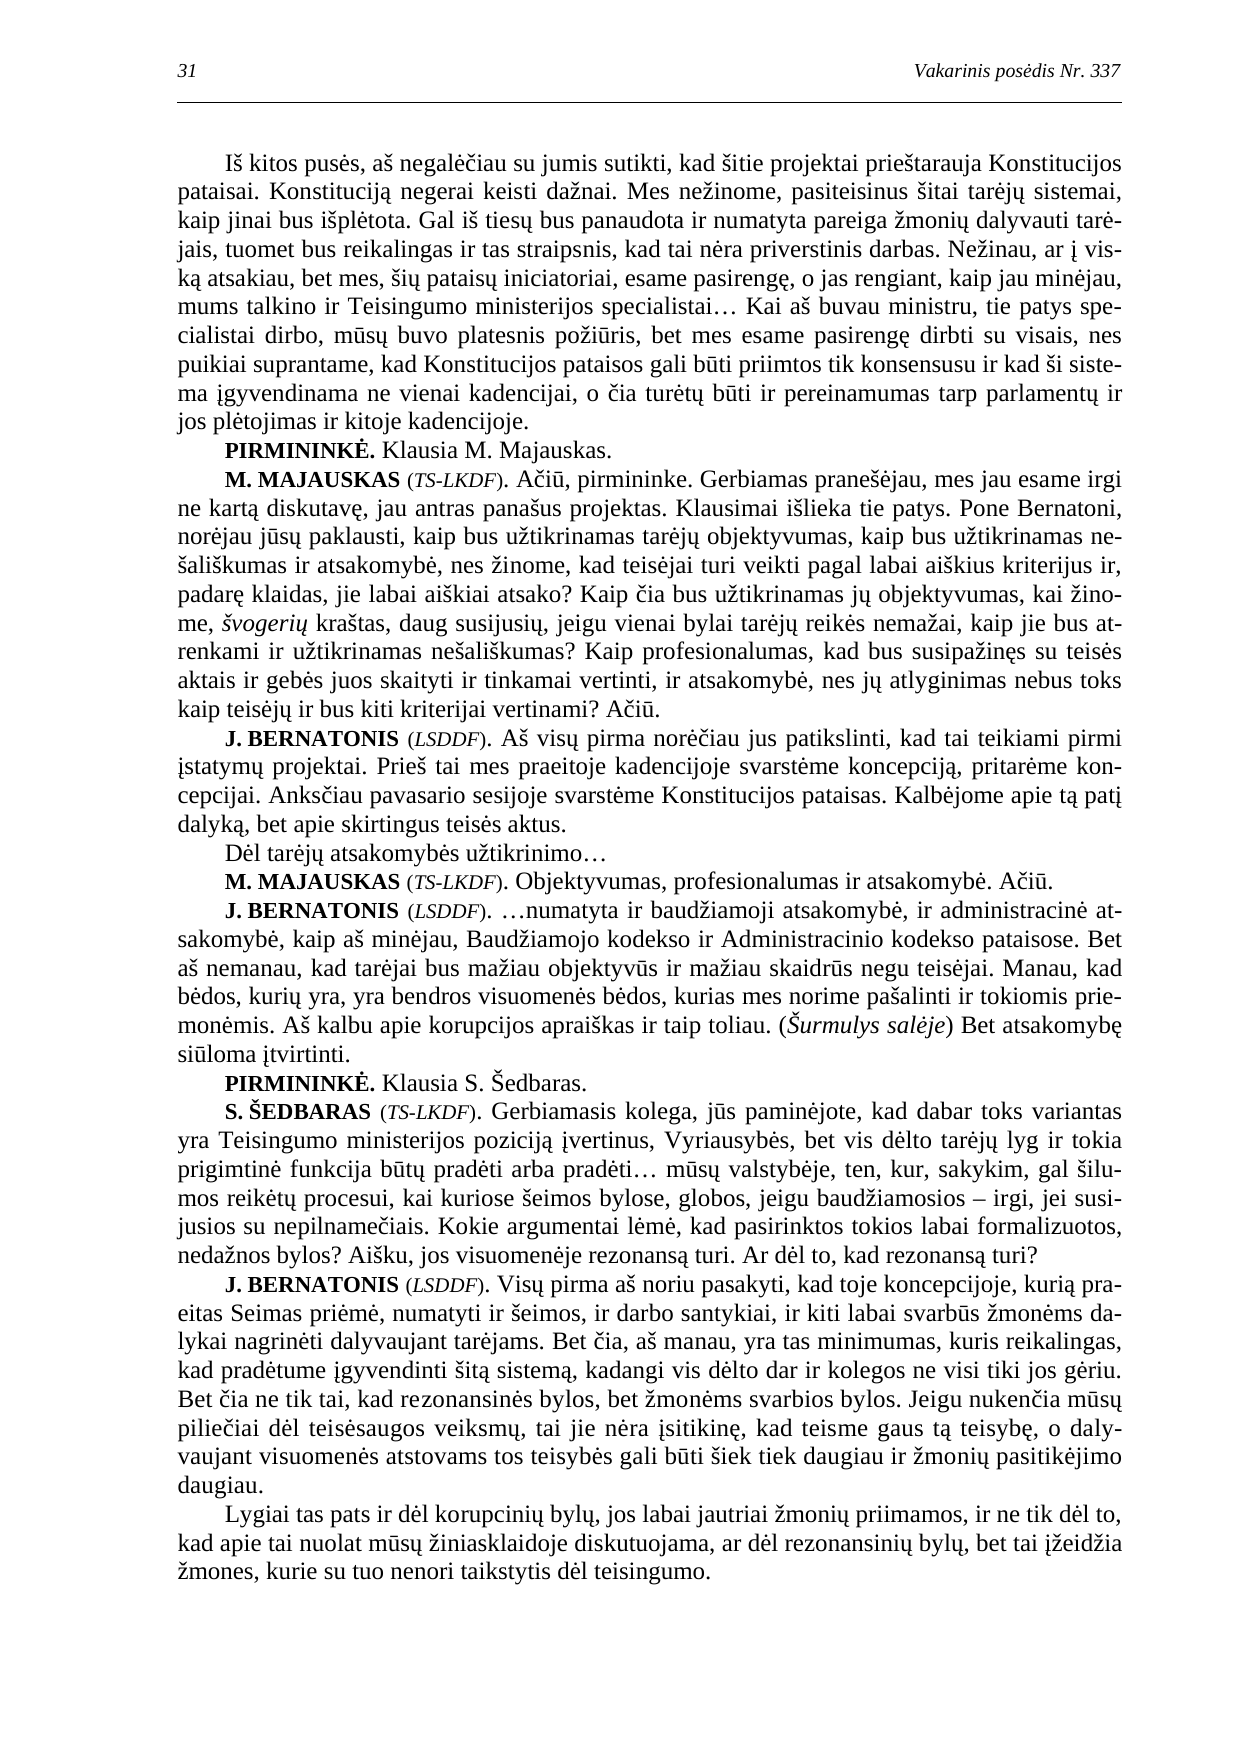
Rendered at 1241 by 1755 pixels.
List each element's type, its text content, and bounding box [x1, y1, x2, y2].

text M. MAJAUSKAS (TS-LKDF). Ob­jek­ty­vu­mas, pro­fe­sio­na­lu­mas ir at­sa­ko­my­bė. Ačiū. [177, 866, 1122, 895]
text J. BERNATONIS (LSDDF). Aš vi­sų pir­ma no­rė­čiau jus pa­tiks­lin­ti, kad tai tei­kia­mi pir­mi įsta­ty­mų pro­jek­tai. Prieš tai mes pra­ei­to­je ka­den­ci­jo­je svars­tė­me kon­cep­ci­ją, pri­ta­rė­me kon­cep­ci­jai. Anks­čiau pa­va­sa­rio se­si­jo­je svars­tė­me Kon­sti­tu­ci­jos pa­tai­sas. Kal­bė­jo­me apie tą pa­tį da­ly­ką, bet apie skir­tin­gus tei­sės ak­tus. [177, 723, 1122, 838]
text J. BERNATONIS (LSDDF). …nu­ma­ty­ta ir bau­džia­mo­ji at­sa­ko­my­bė, ir ad­mi­nist­ra­ci­nė at­sa­ko­my­bė, kaip aš mi­nė­jau, Bau­džia­mo­jo ko­dek­so ir Ad­mi­nist­ra­ci­nio ko­dek­so pa­tai­so­se. Bet aš ne­ma­nau, kad ta­rė­jai bus ma­žiau ob­jek­ty­vūs ir ma­žiau skaid­rūs ne­gu tei­sė­jai. Ma­nau, kad bė­dos, ku­rių yra, yra ben­dros vi­suo­me­nės bė­dos, ku­rias mes no­ri­me pa­ša­lin­ti ir to­kio­mis prie­mo­nė­mis. Aš kal­bu apie ko­rup­ci­jos ap­raiš­kas ir taip to­liau. (Šur­mu­lys sa­lė­je) Bet at­sa­ko­my­bę siū­lo­ma įtvir­tin­ti. [177, 895, 1122, 1068]
text PIRMININKĖ. Klau­sia S. Šed­ba­ras. [177, 1068, 1122, 1096]
text Dėl ta­rė­jų at­sa­ko­my­bės už­tik­ri­ni­mo… [177, 838, 1122, 866]
text M. MAJAUSKAS (TS-LKDF). Ačiū, pir­mi­nin­ke. Ger­bia­mas pra­ne­šė­jau, mes jau esa­me ir­gi ne kar­tą dis­ku­ta­vę, jau ant­ras pa­na­šus pro­jek­tas. Klau­si­mai iš­lie­ka tie pa­tys. Po­ne Ber­na­to­ni, no­rė­jau jū­sų pa­klaus­ti, kaip bus už­tik­ri­na­mas ta­rė­jų ob­jek­ty­vu­mas, kaip bus už­tik­ri­na­mas ne­ša­liš­ku­mas ir at­sa­ko­my­bė, nes ži­no­me, kad tei­sė­jai tu­ri veik­ti pa­gal la­bai aiš­kius kri­te­ri­jus ir, pa­da­rę klai­das, jie la­bai aiš­kiai at­sa­ko? Kaip čia bus už­tik­ri­na­mas jų ob­jek­ty­vu­mas, kai ži­no­me, švo­ge­rių kraš­tas, daug su­si­ju­sių, jei­gu vie­nai by­lai ta­rė­jų rei­kės ne­ma­žai, kaip jie bus at­ren­ka­mi ir už­tik­ri­na­mas ne­ša­liš­ku­mas? Kaip pro­fe­sio­na­lu­mas, kad bus su­si­pa­ži­nęs su tei­sės ak­tais ir ge­bės juos skai­ty­ti ir tin­ka­mai ver­tin­ti, ir at­sa­ko­my­bė, nes jų at­ly­gi­ni­mas ne­bus toks kaip tei­sė­jų ir bus ki­ti kri­te­ri­jai ver­ti­na­mi? Ačiū. [177, 464, 1122, 723]
text Iš ki­tos pu­sės, aš ne­ga­lė­čiau su ju­mis su­tik­ti, kad ši­tie pro­jek­tai prieš­ta­rau­ja Kon­sti­tu­ci­jos pa­tai­sai. Kon­sti­tu­ci­ją ne­ge­rai keis­ti daž­nai. Mes ne­ži­no­me, pa­si­tei­si­nus ši­tai ta­rė­jų sis­te­mai, kaip ji­nai bus iš­plė­to­ta. Gal iš tie­sų bus pa­nau­do­ta ir nu­ma­ty­ta pa­rei­ga žmo­nių da­ly­vau­ti ta­rė­jais, tuo­met bus rei­ka­lin­gas ir tas straips­nis, kad tai nė­ra pri­vers­ti­nis dar­bas. Ne­ži­nau, ar į vis­ką at­sa­kiau, bet mes, šių pa­tai­sų ini­cia­to­riai, esa­me pa­si­ren­gę, o jas ren­giant, kaip jau mi­nė­jau, mums tal­ki­no ir Tei­sin­gu­mo mi­nis­te­ri­jos spe­cia­lis­tai… Kai aš bu­vau mi­nist­ru, tie pa­tys spe­cia­lis­tai dir­bo, mū­sų bu­vo pla­tes­nis po­žiū­ris, bet mes esa­me pa­si­ren­gę dirb­ti su vi­sais, nes pui­kiai su­pran­ta­me, kad Kon­sti­tu­ci­jos pa­tai­sos ga­li bū­ti pri­im­tos tik kon­sen­su­su ir kad ši sis­te­ma įgy­ven­di­na­ma ne vie­nai ka­den­ci­jai, o čia tu­rė­tų bū­ti ir per­ei­na­mu­mas tarp par­la­men­tų ir jos plė­to­ji­mas ir ki­to­je ka­den­ci­jo­je. [177, 148, 1122, 435]
text S. ŠEDBARAS (TS-LKDF). Ger­bia­ma­sis ko­le­ga, jūs pa­mi­nė­jo­te, kad da­bar toks va­rian­tas yra Tei­sin­gu­mo mi­nis­te­ri­jos po­zi­ci­ją įver­ti­nus, Vy­riau­sy­bės, bet vis dėl­to ta­rė­jų lyg ir to­kia pri­gim­ti­nė funk­ci­ja bū­tų pra­dė­ti ar­ba pra­dė­ti… mū­sų vals­ty­bė­je, ten, kur, sa­ky­kim, gal ši­lu­mos rei­kė­tų pro­ce­sui, kai ku­rio­se šei­mos by­lo­se, glo­bos, jei­gu bau­džia­mo­sios – ir­gi, jei su­si­ju­sios su ne­pil­na­me­čiais. Ko­kie ar­gu­men­tai lė­mė, kad pa­si­rink­tos to­kios la­bai for­ma­li­zuo­tos, ne­daž­nos by­los? Aiš­ku, jos vi­suo­me­nė­je re­zo­nan­są tu­ri. Ar dėl to, kad re­zo­nan­są tu­ri? [177, 1096, 1122, 1269]
text Ly­giai tas pats ir dėl ko­rup­ci­nių by­lų, jos la­bai jaut­riai žmo­nių pri­ima­mos, ir ne tik dėl to, kad apie tai nuo­lat mū­sų ži­niask­lai­do­je dis­ku­tuo­ja­ma, ar dėl re­zo­nan­si­nių by­lų, bet tai įžei­džia žmo­nes, ku­rie su tuo ne­no­ri taiks­ty­tis dėl tei­sin­gu­mo. [177, 1499, 1122, 1585]
text J. BERNATONIS (LSDDF). Vi­sų pir­ma aš no­riu pa­sa­ky­ti, kad to­je kon­cep­ci­jo­je, ku­rią pra­ei­tas Sei­mas pri­ėmė, nu­ma­ty­ti ir šei­mos, ir dar­bo san­ty­kiai, ir ki­ti la­bai svar­būs žmo­nėms da­ly­kai nag­ri­nė­ti da­ly­vau­jant ta­rė­jams. Bet čia, aš ma­nau, yra tas mi­ni­mu­mas, ku­ris rei­ka­lin­gas, kad pra­dė­tu­me įgy­ven­din­ti ši­tą sis­te­mą, ka­dan­gi vis dėl­to dar ir ko­le­gos ne vi­si ti­ki jos gė­riu. Bet čia ne tik tai, kad re­zo­nan­si­nės by­los, bet žmo­nėms svar­bios by­los. Jei­gu nu­ken­čia mū­sų pi­lie­čiai dėl tei­sė­sau­gos veiks­mų, tai jie nė­ra įsi­ti­ki­nę, kad teis­me gaus tą tei­sy­bę, o da­ly­vau­jant vi­suo­me­nės at­sto­vams tos tei­sy­bės ga­li bū­ti šiek tiek dau­giau ir žmo­nių pa­si­ti­kė­ji­mo dau­giau. [177, 1269, 1122, 1499]
text PIRMININKĖ. Klau­sia M. Ma­jaus­kas. [177, 435, 1122, 464]
